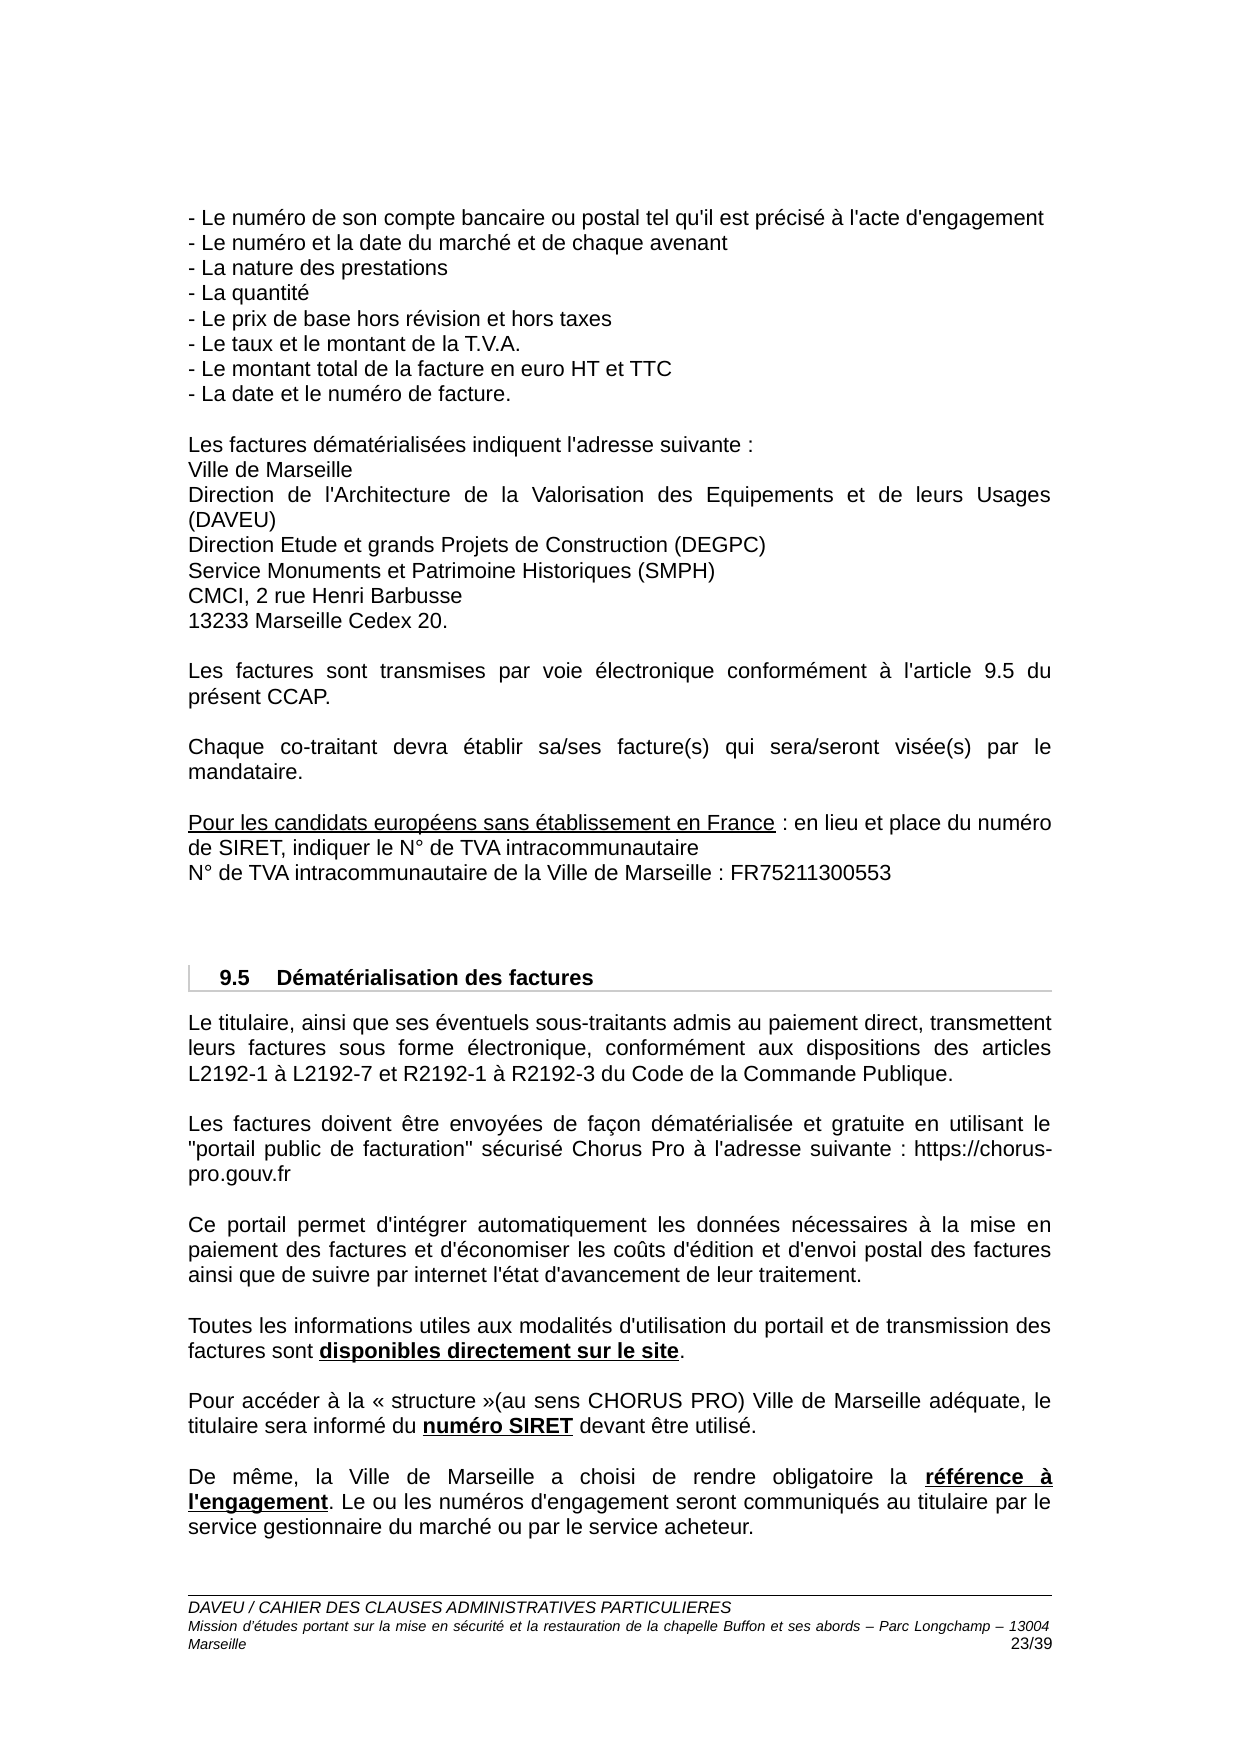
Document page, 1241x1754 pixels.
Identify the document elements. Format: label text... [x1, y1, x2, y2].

text Pour les candidats européens sans établissement en France : en lieu et place du numéro de SIRET, indiquer le N° de TVA intracommunautaire [188, 809, 1052, 860]
text CMCI, 2 rue Henri Barbusse [188, 583, 1052, 608]
text Toutes les informations utiles aux modalités d'utilisation du portail et de transmission des factures sont disponibles directement sur le site. [188, 1313, 1052, 1363]
text 13233 Marseille Cedex 20. [188, 608, 1052, 633]
text Pour accéder à la « structure »(au sens CHORUS PRO) Ville de Marseille adéquate, le titulaire sera informé du numéro SIRET devant être utilisé. [188, 1388, 1052, 1439]
text Direction de l'Architecture de la Valorisation des Equipements et de leurs Usages (DAVEU) [188, 482, 1052, 532]
text De même, la Ville de Marseille a choisi de rendre obligatoire la référence à l'engagement. Le ou les numéros d'engagement seront communiqués au titulaire par le service gestionnaire du marché ou par le service acheteur. [188, 1464, 1052, 1539]
text Les factures doivent être envoyées de façon dématérialisée et gratuite en utilisant le "portail public de facturation" sécurisé Chorus Pro à l'adresse suivante : https://chorus-pro.gouv.fr [188, 1111, 1052, 1187]
text - Le numéro et la date du marché et de chaque avenant [188, 230, 1052, 255]
text - La date et le numéro de facture. [188, 381, 1052, 406]
text Chaque co-traitant devra établir sa/ses facture(s) qui sera/seront visée(s) par le mandataire. [188, 734, 1052, 784]
text Ce portail permet d'intégrer automatiquement les données nécessaires à la mise en paiement des factures et d'économiser les coûts d'édition et d'envoi postal des factures ainsi que de suivre par internet l'état d'avancement de leur traitement. [188, 1212, 1052, 1287]
text - La nature des prestations [188, 255, 1052, 280]
subtitle Dématérialisation des factures [190, 965, 1052, 990]
text - Le taux et le montant de la T.V.A. [188, 331, 1052, 356]
text Les factures sont transmises par voie électronique conformément à l'article 9.5 du présent CCAP. [188, 658, 1052, 709]
text - Le numéro de son compte bancaire ou postal tel qu'il est précisé à l'acte d'engagement [188, 204, 1052, 230]
text Les factures dématérialisées indiquent l'adresse suivante : [188, 431, 1052, 457]
text - Le montant total de la facture en euro HT et TTC [188, 356, 1052, 381]
text Le titulaire, ainsi que ses éventuels sous-traitants admis au paiement direct, transmettent leurs factures sous forme électronique, conformément aux dispositions des articles L2192-1 à L2192-7 et R2192-1 à R2192-3 du Code de la Commande Publique. [188, 1010, 1052, 1086]
text Service Monuments et Patrimoine Historiques (SMPH) [188, 557, 1052, 583]
text Direction Etude et grands Projets de Construction (DEGPC) [188, 532, 1052, 557]
text N° de TVA intracommunautaire de la Ville de Marseille : FR75211300553 [188, 860, 1052, 885]
text Ville de Marseille [188, 457, 1052, 482]
text - La quantité [188, 280, 1052, 305]
text - Le prix de base hors révision et hors taxes [188, 305, 1052, 331]
